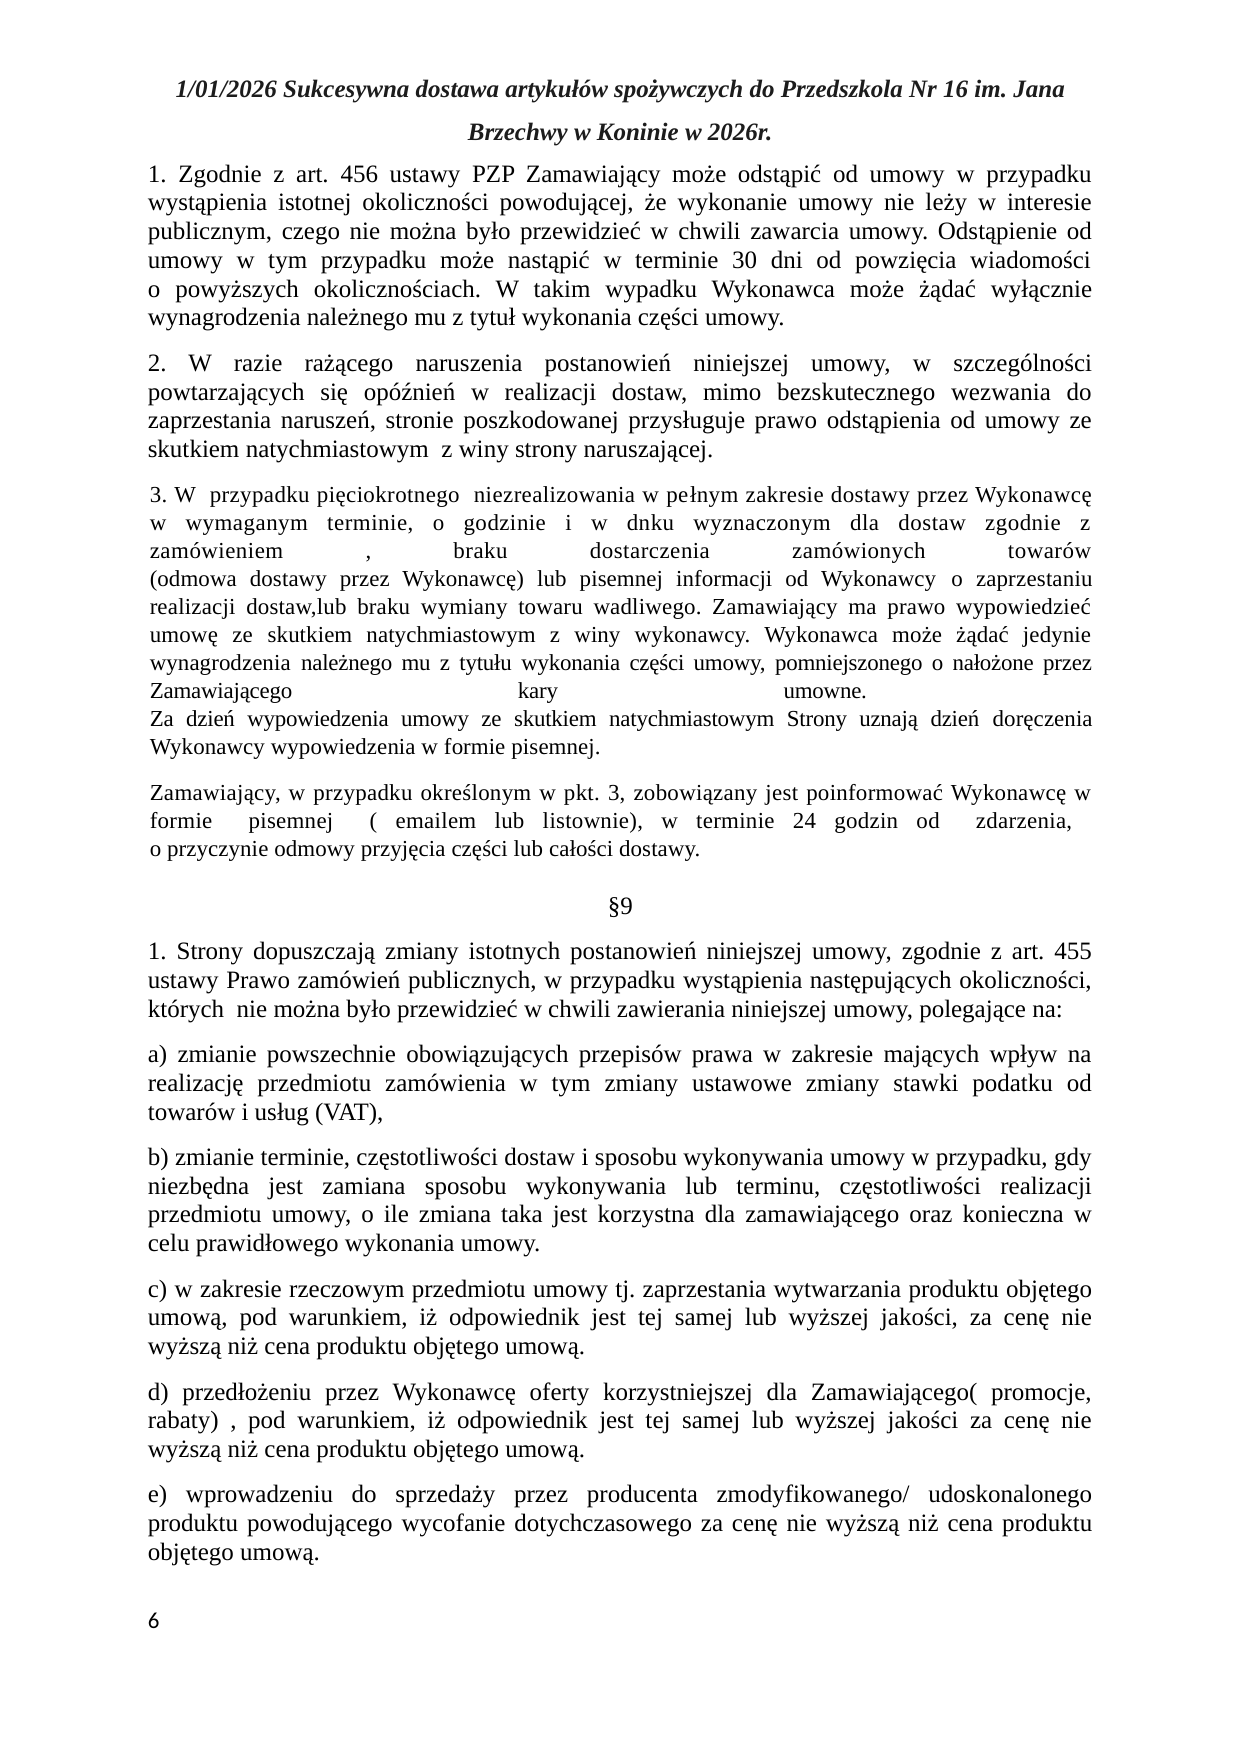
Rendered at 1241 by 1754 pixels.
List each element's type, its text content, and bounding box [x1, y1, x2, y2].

text e) wprowadzeniu do sprzedaży przez producenta zmodyfikowanego/ udoskonalonego produktu powodującego wycofanie dotychczasowego za cenę nie wyższą niż cena produktu objętego umową. [148, 1479, 1093, 1566]
text a) zmianie powszechnie obowiązujących przepisów prawa w zakresie mających wpływ na realizację przedmiotu zamówienia w tym zmiany ustawowe zmiany stawki podatku od towarów i usług (VAT), [148, 1039, 1093, 1125]
text §9 [148, 862, 1093, 919]
text d) przedłożeniu przez Wykonawcę oferty korzystniejszej dla Zamawiającego( promocje, rabaty) , pod warunkiem, iż odpowiednik jest tej samej lub wyższej jakości za cenę nie wyższą niż cena produktu objętego umową. [148, 1377, 1093, 1463]
text 1. Zgodnie z art. 456 ustawy PZP Zamawiający może odstąpić od umowy w przypadku wystąpienia istotnej okoliczności powodującej, że wykonanie umowy nie leży w interesie publicznym, czego nie można było przewidzieć w chwili zawarcia umowy. Odstąpienie od umowy w tym przypadku może nastąpić w terminie 30 dni od powzięcia wiadomości o powyższych okolicznościach. W takim wypadku Wykonawca może żądać wyłącznie wynagrodzenia należnego mu z tytuł wykonania części umowy. [148, 159, 1093, 331]
text 1. Strony dopuszczają zmiany istotnych postanowień niniejszej umowy, zgodnie z art. 455 ustawy Prawo zamówień publicznych, w przypadku wystąpienia następujących okoliczności, których nie można było przewidzieć w chwili zawierania niniejszej umowy, polegające na: [148, 936, 1093, 1022]
list 3. W przypadku pięciokrotnego niezrealizowania w pełnym zakresie dostawy przez Wykonawcę w wymaganym terminie, o godzinie i w dnku wyznaczonym dla dostaw zgodnie z zamówieniem , braku dostarczenia zamówionych towarów (odmowa dostawy przez Wykonawcę) lub pisemnej informacji od Wykonawcy o zaprzestaniu realizacji dostaw,lub braku wymiany towaru wadliwego. Zamawiający ma prawo wypowiedzieć umowę ze skutkiem natychmiastowym z winy wykonawcy. Wykonawca może żądać jedynie wynagrodzenia należnego mu z tytułu wykonania części umowy, pomniejszonego o nałożone przez Zamawiającego kary umowne. Za dzień wypowiedzenia umowy ze skutkiem natychmiastowym Strony uznają dzień doręczenia Wykonawcy wypowiedzenia w formie pisemnej. [149, 479, 1093, 760]
text c) w zakresie rzeczowym przedmiotu umowy tj. zaprzestania wytwarzania produktu objętego umową, pod warunkiem, iż odpowiednik jest tej samej lub wyższej jakości, za cenę nie wyższą niż cena produktu objętego umową. [148, 1274, 1093, 1360]
text 2. W razie rażącego naruszenia postanowień niniejszej umowy, w szczególności powtarzających się opóźnień w realizacji dostaw, mimo bezskutecznego wezwania do zaprzestania naruszeń, stronie poszkodowanej przysługuje prawo odstąpienia od umowy ze skutkiem natychmiastowym z winy strony naruszającej. [148, 348, 1093, 463]
text b) zmianie terminie, częstotliwości dostaw i sposobu wykonywania umowy w przypadku, gdy niezbędna jest zamiana sposobu wykonywania lub terminu, częstotliwości realizacji przedmiotu umowy, o ile zmiana taka jest korzystna dla zamawiającego oraz konieczna w celu prawidłowego wykonania umowy. [148, 1142, 1093, 1257]
list Zamawiający, w przypadku określonym w pkt. 3, zobowiązany jest poinformować Wykonawcę w formie pisemnej ( emailem lub listownie), w terminie 24 godzin od zdarzenia, o przyczynie odmowy przyjęcia części lub całości dostawy. [149, 778, 1093, 862]
